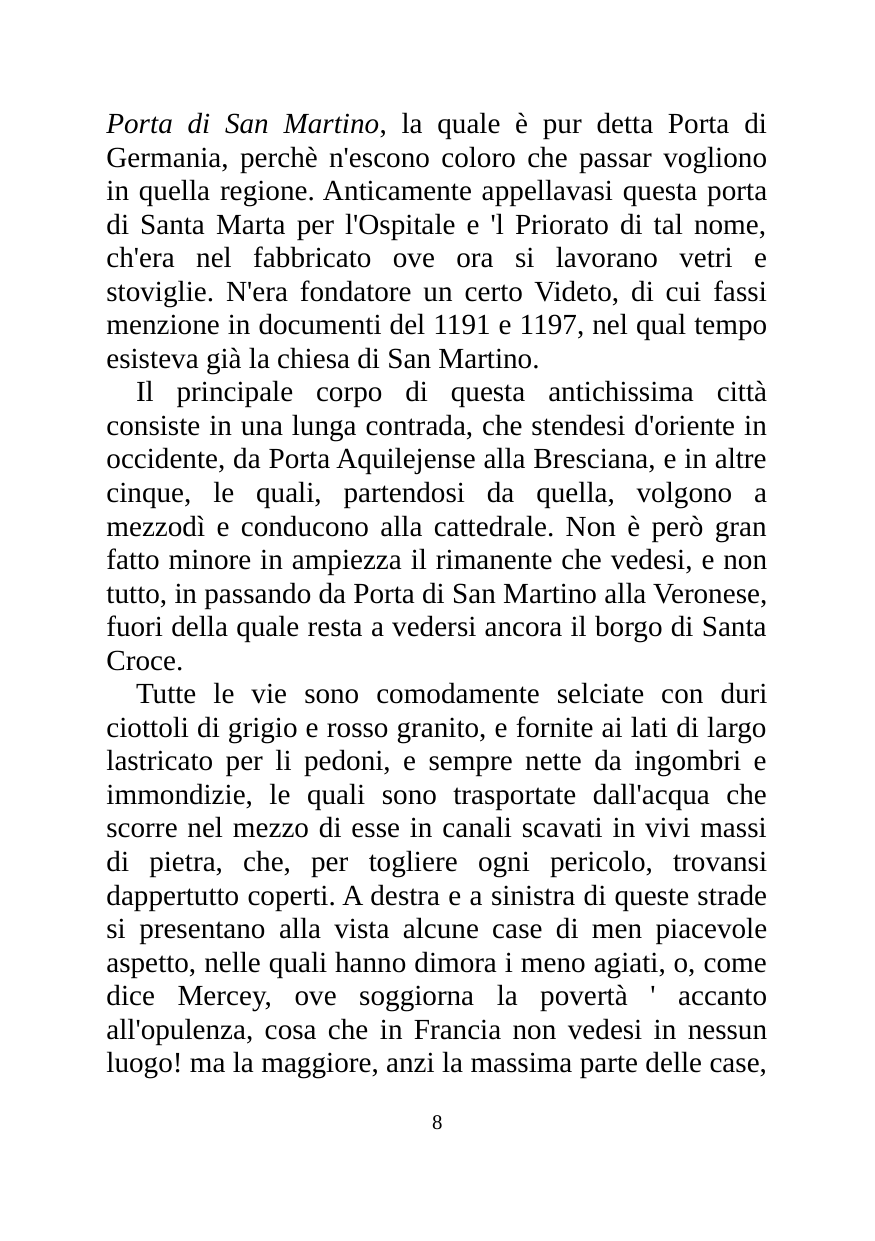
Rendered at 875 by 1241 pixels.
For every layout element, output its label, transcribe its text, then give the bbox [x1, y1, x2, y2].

text Tutte le vie sono comodamente selciate con duri ciottoli di grigio e rosso granito, e fornite ai lati di largo lastricato per li pedoni, e sempre nette da ingombri e immondizie, le quali sono trasportate dall'acqua che scorre nel mezzo di esse in canali scavati in vivi massi di pietra, che, per togliere ogni pericolo, trovansi dappertutto coperti. A destra e a sinistra di queste strade si presentano alla vista alcune case di men piacevole aspetto, nelle quali hanno dimora i meno agiati, o, come dice Mercey, ove soggiorna la povertà ' accanto all'opulenza, cosa che in Francia non vedesi in nessun luogo! ma la maggiore, anzi la massima parte delle case, [106, 676, 768, 1079]
text Il principale corpo di questa antichissima città consiste in una lunga contrada, che stendesi d'oriente in occidente, da Porta Aquilejense alla Bresciana, e in altre cinque, le quali, partendosi da quella, volgono a mezzodì e conducono alla cattedrale. Non è però gran fatto minore in ampiezza il rimanente che vedesi, e non tutto, in passando da Porta di San Martino alla Veronese, fuori della quale resta a vedersi ancora il borgo di Santa Croce. [106, 374, 768, 676]
text Porta di San Martino, la quale è pur detta Porta di Germania, perchè n'escono coloro che passar vogliono in quella regione. Anticamente appellavasi questa porta di Santa Marta per l'Ospitale e 'l Priorato di tal nome, ch'era nel fabbricato ove ora si lavorano vetri e stoviglie. N'era fondatore un certo Videto, di cui fassi menzione in documenti del 1191 e 1197, nel qual tempo esisteva già la chiesa di San Martino. [106, 106, 768, 374]
